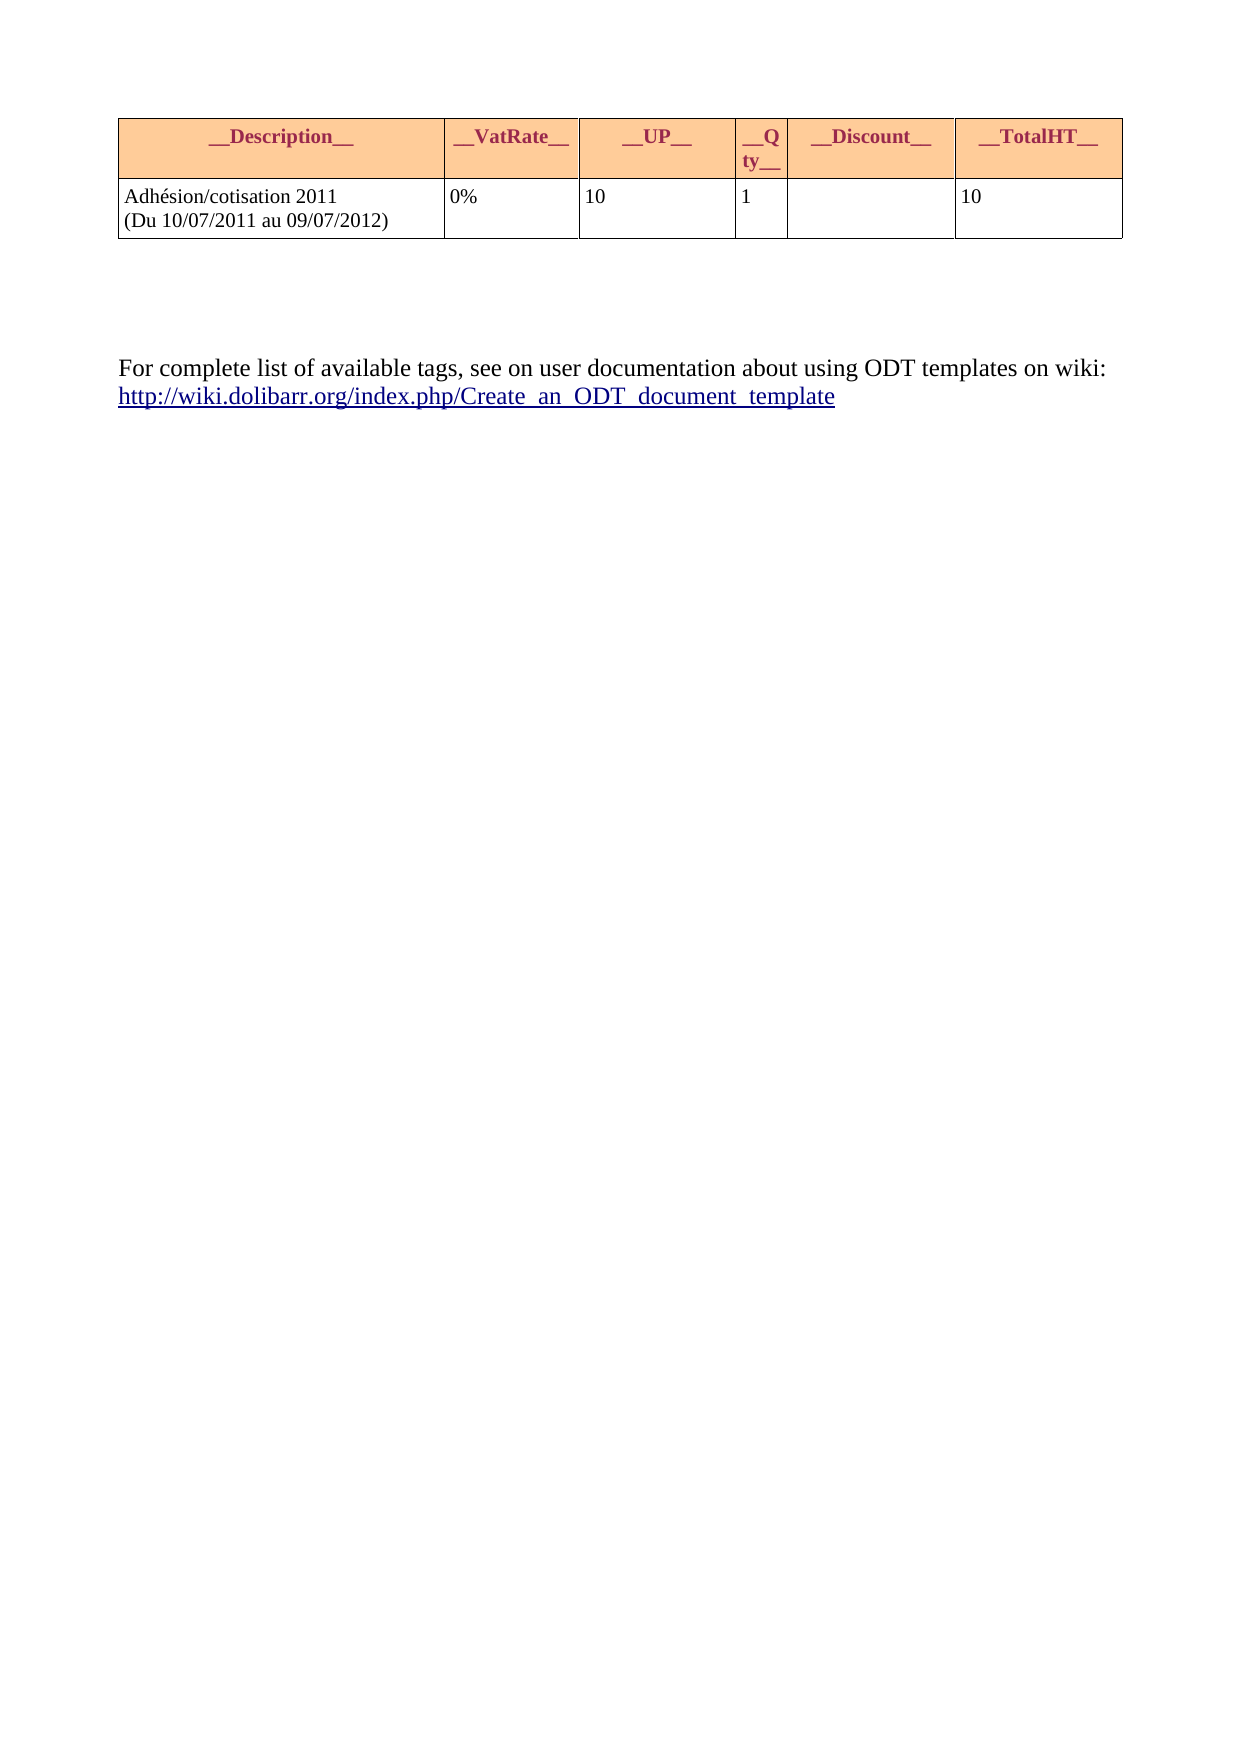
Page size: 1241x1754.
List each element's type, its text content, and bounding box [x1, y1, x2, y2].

table_header __UP__ [580, 119, 735, 178]
text For complete list of available tags, see on user documentation about using ODT templates on wiki: [118, 353, 1122, 381]
table_cell Adhésion/cotisation 2011 (Du 10/07/2011 au 09/07/2012) [119, 179, 444, 238]
table_cell 1 [736, 179, 787, 238]
table_header __Qty__ [736, 119, 787, 178]
table_header __Discount__ [788, 119, 954, 178]
text http://wiki.dolibarr.org/index.php/Create_an_ODT_document_template [118, 381, 1122, 410]
table_cell 10 [580, 179, 735, 238]
table_header __VatRate__ [445, 119, 578, 178]
table_cell [788, 179, 954, 238]
table_cell 0% [445, 179, 578, 238]
table_cell 10 [956, 179, 1122, 238]
table_header __TotalHT__ [956, 119, 1122, 178]
table_header __Description__ [119, 119, 444, 178]
